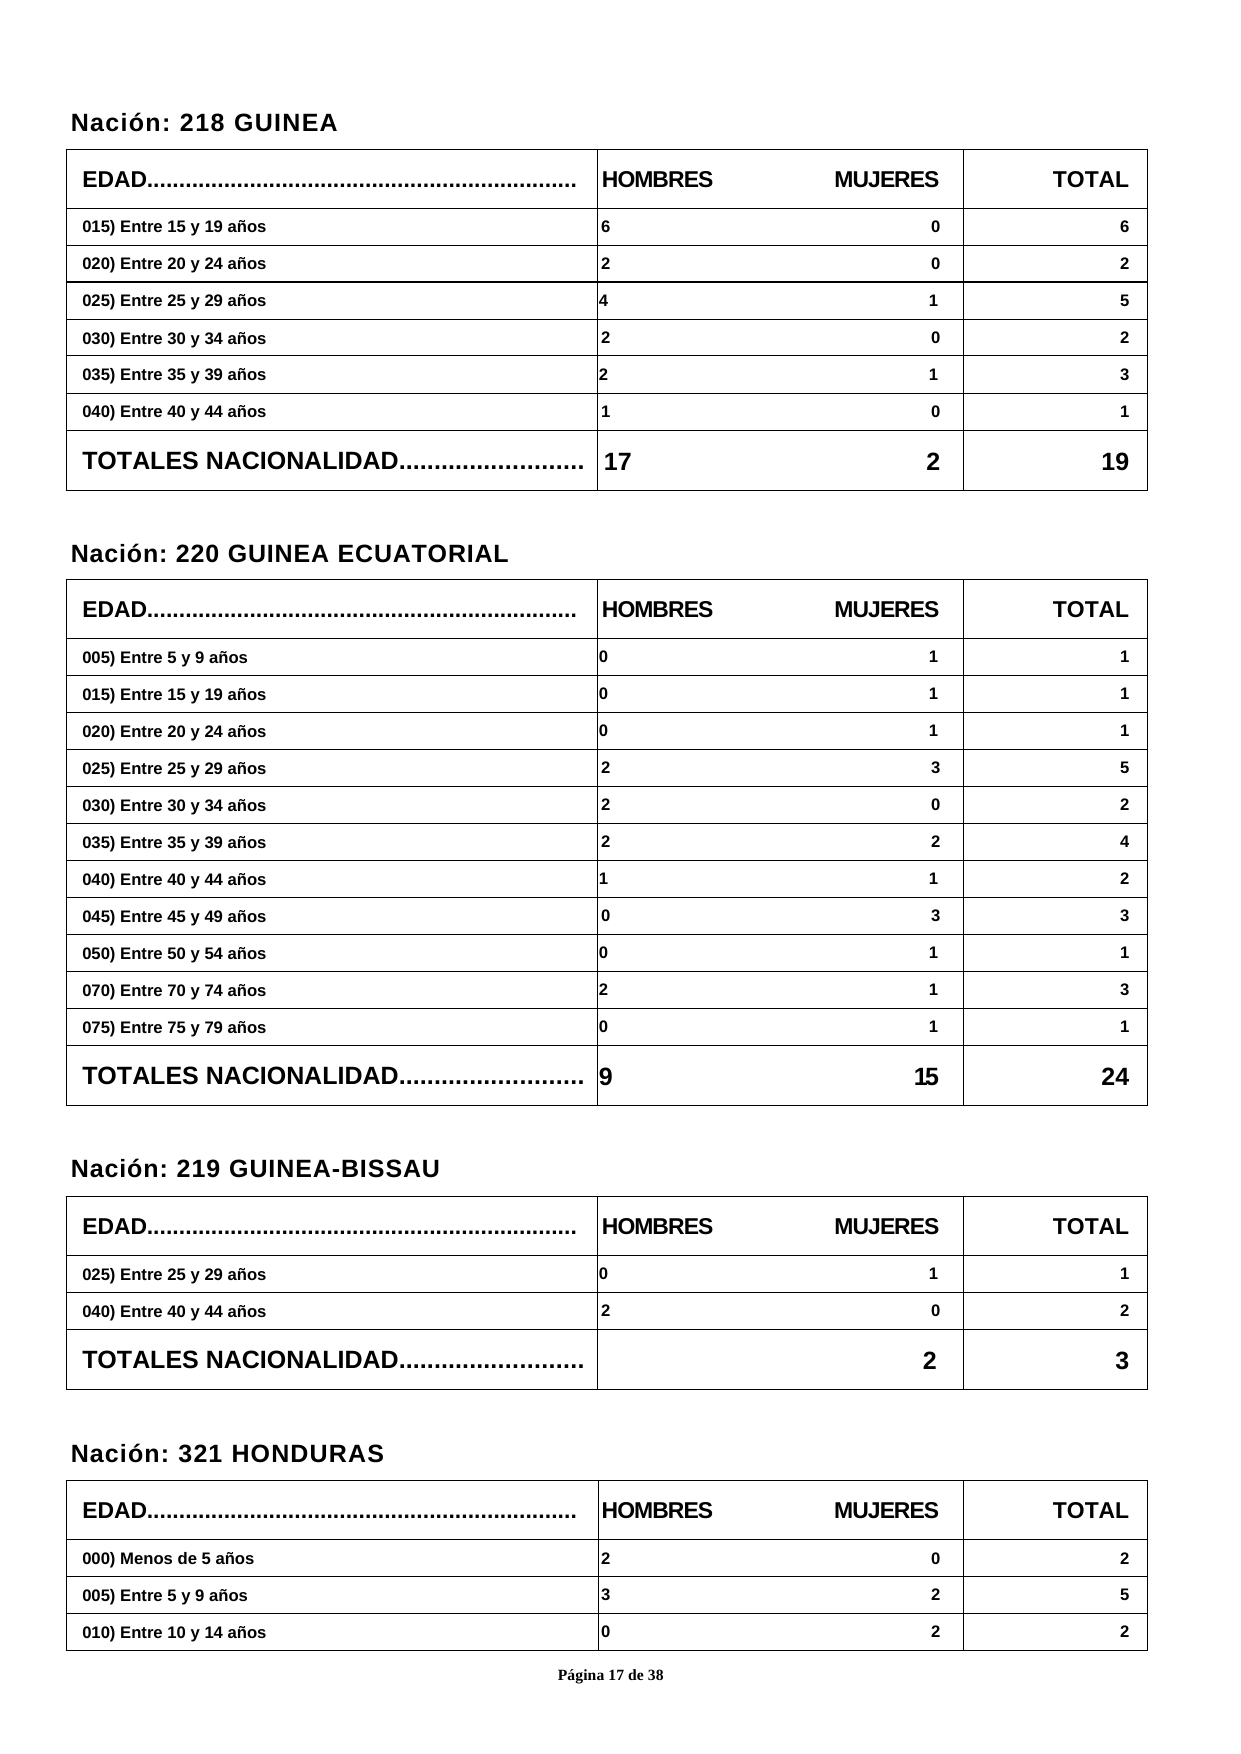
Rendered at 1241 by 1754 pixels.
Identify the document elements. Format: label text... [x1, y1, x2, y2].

table_cell 1 [964, 394, 1147, 429]
table_cell 1 0 [598, 394, 963, 429]
table_cell 5 [964, 750, 1147, 786]
table_cell 3 [964, 1330, 1147, 1389]
table_cell 2 0 [598, 246, 963, 281]
table_cell 010) Entre 10 y 14 años [67, 1614, 598, 1650]
table_header HOMBRES MUJERES [598, 580, 963, 638]
table_cell 4 [964, 824, 1147, 860]
table_cell 025) Entre 25 y 29 años [67, 750, 597, 786]
table_header HOMBRES MUJERES [599, 1481, 963, 1539]
table_cell 2 0 [598, 320, 963, 355]
table_cell 1 [964, 1256, 1147, 1292]
table_cell 1 [964, 639, 1147, 675]
table_cell 1 [964, 935, 1147, 971]
table_cell 040) Entre 40 y 44 años [67, 861, 597, 897]
text Nación: 218 GUINEA [71, 111, 1151, 137]
table_cell 2 0 [598, 787, 963, 823]
table_cell 035) Entre 35 y 39 años [67, 824, 597, 860]
table_cell 000) Menos de 5 años [67, 1540, 598, 1576]
table_header EDAD [67, 1481, 598, 1539]
table_cell 030) Entre 30 y 34 años [67, 320, 597, 355]
table_cell 040) Entre 40 y 44 años [67, 394, 597, 429]
table_cell 2 [964, 861, 1147, 897]
table_header HOMBRES MUJERES [598, 1197, 963, 1255]
table_cell 2 [964, 1293, 1147, 1329]
table_cell 020) Entre 20 y 24 años [67, 246, 597, 281]
table_header TOTAL [964, 1197, 1147, 1255]
table_cell 19 [964, 431, 1147, 490]
table_header TOTAL [964, 150, 1147, 207]
table_cell 2 [964, 1614, 1147, 1650]
table_cell 015) Entre 15 y 19 años [67, 676, 597, 712]
table_cell 2 [964, 320, 1147, 355]
table_cell TOTALES NACIONALIDAD [67, 1046, 597, 1105]
table_cell 075) Entre 75 y 79 años [67, 1009, 597, 1045]
table_cell 1 [964, 1009, 1147, 1045]
table_cell TOTALES NACIONALIDAD [67, 431, 597, 490]
table_cell 050) Entre 50 y 54 años [67, 935, 597, 971]
table_cell 025) Entre 25 y 29 años [67, 1256, 597, 1292]
table_cell 0 1 [598, 1256, 963, 1292]
table_cell 0 3 [598, 898, 963, 934]
table_cell 5 [964, 283, 1147, 318]
text Nación: 321 HONDURAS [71, 1441, 1151, 1467]
table_cell 005) Entre 5 y 9 años [67, 639, 597, 675]
table_cell 035) Entre 35 y 39 años [67, 356, 597, 392]
table_cell 6 [964, 209, 1147, 244]
text Página 17 de 38 [71, 1666, 1151, 1684]
text Nación: 220 GUINEA ECUATORIAL [71, 541, 1151, 567]
table_cell 0 1 [598, 639, 963, 675]
table_header HOMBRES MUJERES [598, 150, 963, 207]
table_cell 2 1 [598, 972, 963, 1008]
table_cell 1 [964, 713, 1147, 749]
table_header EDAD [67, 580, 597, 638]
table_cell 2 1 [598, 1330, 963, 1389]
text Nación: 219 GUINEA-BISSAU [71, 1157, 1151, 1183]
table_cell 6 0 [598, 209, 963, 244]
table_cell 9 15 [598, 1046, 963, 1105]
table_cell 2 2 [598, 824, 963, 860]
table_cell 025) Entre 25 y 29 años [67, 283, 597, 318]
table_cell 2 0 [599, 1540, 963, 1576]
table_cell 030) Entre 30 y 34 años [67, 787, 597, 823]
table_cell TOTALES NACIONALIDAD [67, 1330, 597, 1389]
table_header EDAD [67, 150, 597, 207]
table_cell 2 0 [598, 1293, 963, 1329]
table_cell 070) Entre 70 y 74 años [67, 972, 597, 1008]
table_cell 4 1 [598, 283, 963, 318]
table_cell 3 [964, 898, 1147, 934]
table_cell 2 [964, 787, 1147, 823]
table_cell 3 [964, 356, 1147, 392]
table_cell 0 1 [598, 1009, 963, 1045]
table_cell 2 3 [598, 750, 963, 786]
table_cell 040) Entre 40 y 44 años [67, 1293, 597, 1329]
table_cell 1 1 [598, 861, 963, 897]
table_cell 2 [964, 1540, 1147, 1576]
table_cell 0 1 [598, 676, 963, 712]
table_cell 2 [964, 246, 1147, 281]
table_header TOTAL [964, 580, 1147, 638]
table_cell 5 [964, 1577, 1147, 1613]
table_cell 3 [964, 972, 1147, 1008]
table_cell 0 1 [598, 935, 963, 971]
table_cell 17 2 [598, 431, 963, 490]
table_cell 1 [964, 676, 1147, 712]
table_cell 24 [964, 1046, 1147, 1105]
table_header EDAD [67, 1197, 597, 1255]
table_cell 005) Entre 5 y 9 años [67, 1577, 598, 1613]
table_cell 015) Entre 15 y 19 años [67, 209, 597, 244]
table_cell 045) Entre 45 y 49 años [67, 898, 597, 934]
table_header TOTAL [964, 1481, 1147, 1539]
table_cell 2 1 [598, 356, 963, 392]
table_cell 020) Entre 20 y 24 años [67, 713, 597, 749]
table_cell 0 1 [598, 713, 963, 749]
table_cell 3 2 [599, 1577, 963, 1613]
table_cell 0 2 [599, 1614, 963, 1650]
